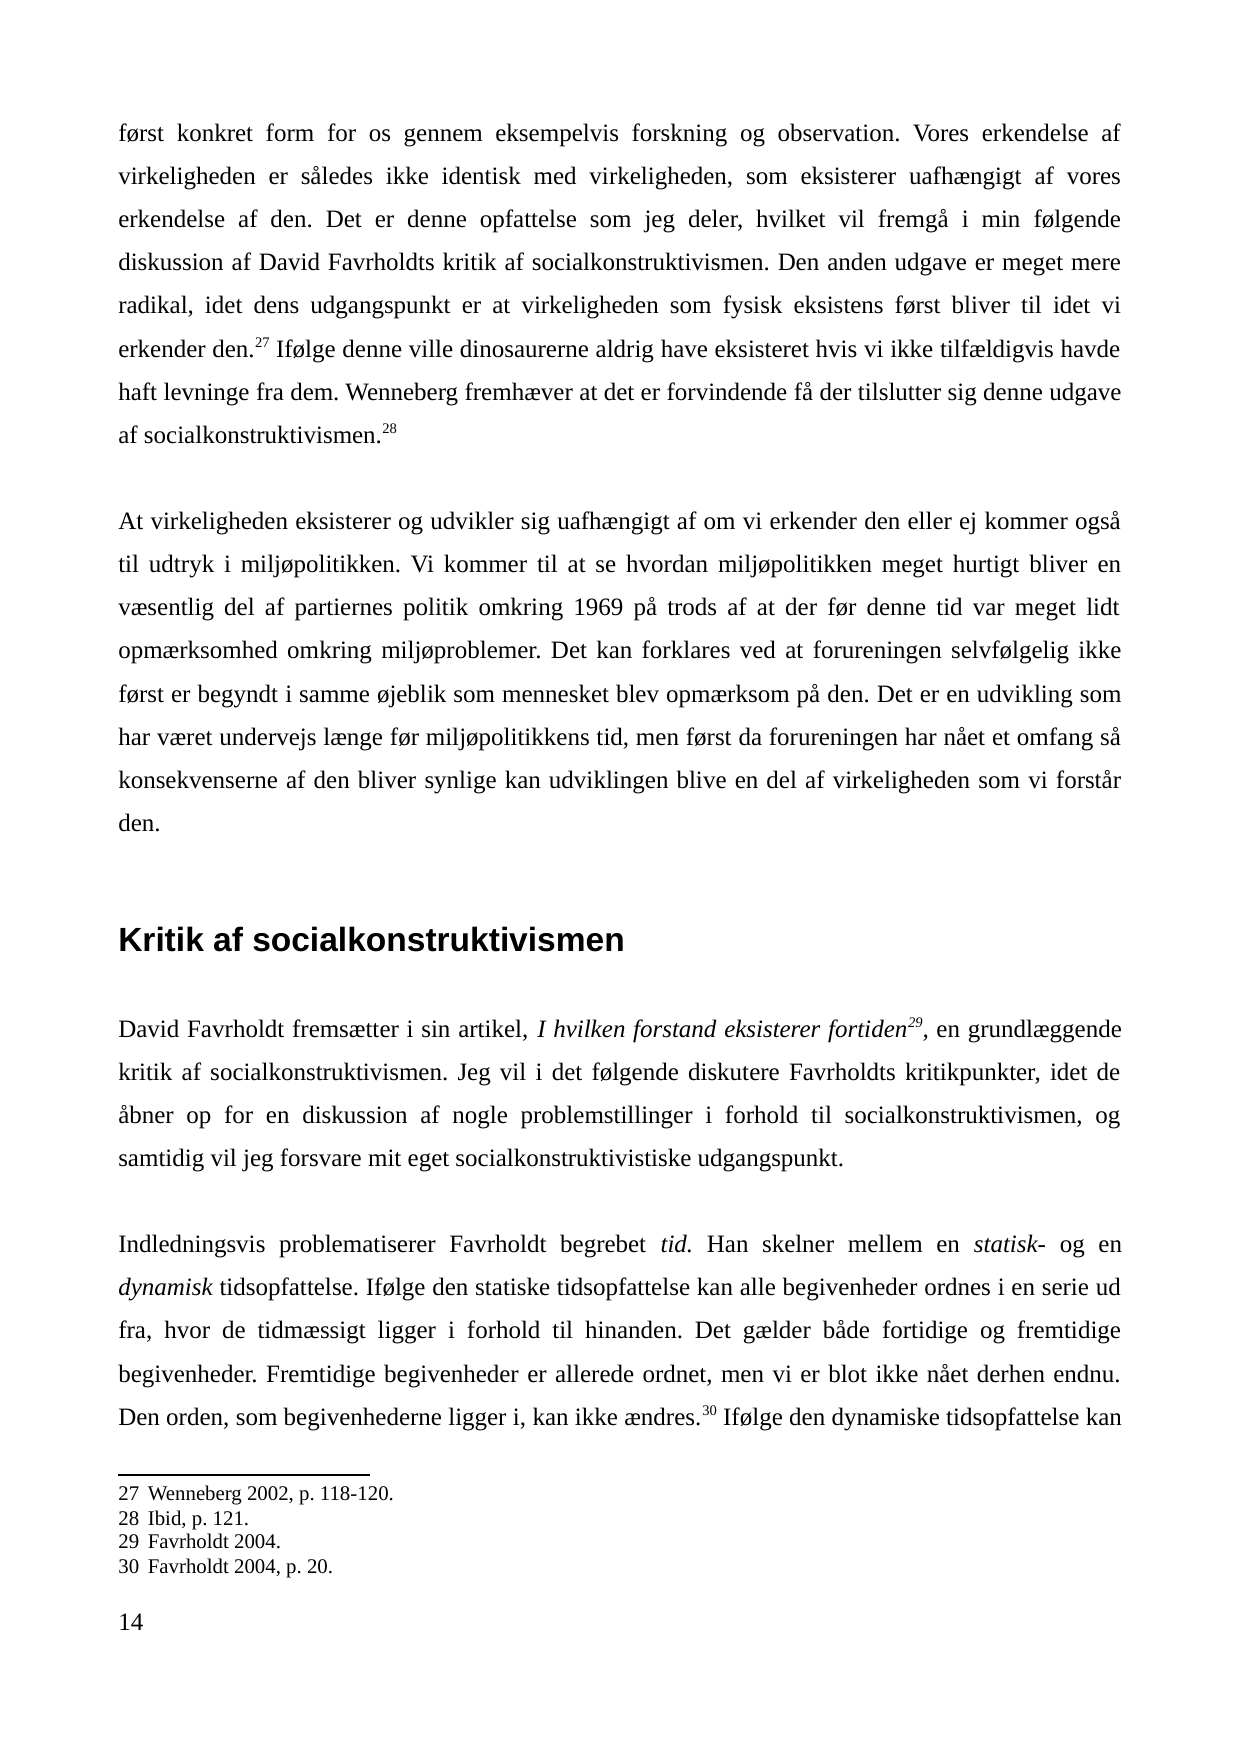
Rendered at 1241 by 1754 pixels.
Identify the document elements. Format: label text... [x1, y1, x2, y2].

text Favrholdt 2004, p. 20. [118, 1553, 1122, 1578]
text Indledningsvis problematiserer Favrholdt begrebet tid. Han skelner mellem en statisk- og en dynamisk tidsopfattelse. Ifølge den statiske tidsopfattelse kan alle begivenheder ordnes i en serie ud fra, hvor de tidmæssigt ligger i forhold til hinanden. Det gælder både fortidige og fremtidige begivenheder. Fremtidige begivenheder er allerede ordnet, men vi er blot ikke nået derhen endnu. Den orden, som begivenhederne ligger i, kan ikke ændres. Ifølge den dynamiske tidsopfattelse kan [118, 1229, 1122, 1431]
text først konkret form for os gennem eksempelvis forskning og observation. Vores erkendelse af virkeligheden er således ikke identisk med virkeligheden, som eksisterer uafhængigt af vores erkendelse af den. Det er denne opfattelse som jeg deler, hvilket vil fremgå i min følgende diskussion af David Favrholdts kritik af socialkonstruktivismen. Den anden udgave er meget mere radikal, idet dens udgangspunkt er at virkeligheden som fysisk eksistens først bliver til idet vi erkender den. Ifølge denne ville dinosaurerne aldrig have eksisteret hvis vi ikke tilfældigvis havde haft levninge fra dem. Wenneberg fremhæver at det er forvindende få der tilslutter sig denne udgave af socialkonstruktivismen. [118, 118, 1122, 449]
text David Favrholdt fremsætter i sin artikel, I hvilken forstand eksisterer fortiden, en grundlæggende kritik af socialkonstruktivismen. Jeg vil i det følgende diskutere Favrholdts kritikpunkter, idet de åbner op for en diskussion af nogle problemstillinger i forhold til socialkonstruktivismen, og samtidig vil jeg forsvare mit eget socialkonstruktivistiske udgangspunkt. [118, 1014, 1122, 1172]
text Favrholdt 2004. [118, 1529, 1122, 1553]
text At virkeligheden eksisterer og udvikler sig uafhængigt af om vi erkender den eller ej kommer også til udtryk i miljøpolitikken. Vi kommer til at se hvordan miljøpolitikken meget hurtigt bliver en væsentlig del af partiernes politik omkring 1969 på trods af at der før denne tid var meget lidt opmærksomhed omkring miljøproblemer. Det kan forklares ved at forureningen selvfølgelig ikke først er begyndt i samme øjeblik som mennesket blev opmærksom på den. Det er en udvikling som har været undervejs længe før miljøpolitikkens tid, men først da forureningen har nået et omfang så konsekvenserne af den bliver synlige kan udviklingen blive en del af virkeligheden som vi forstår den. [118, 506, 1122, 837]
subtitle Kritik af socialkonstruktivismen [118, 919, 1122, 958]
text Wenneberg 2002, p. 118-120. [118, 1481, 1122, 1505]
text Ibid, p. 121. [118, 1505, 1122, 1529]
